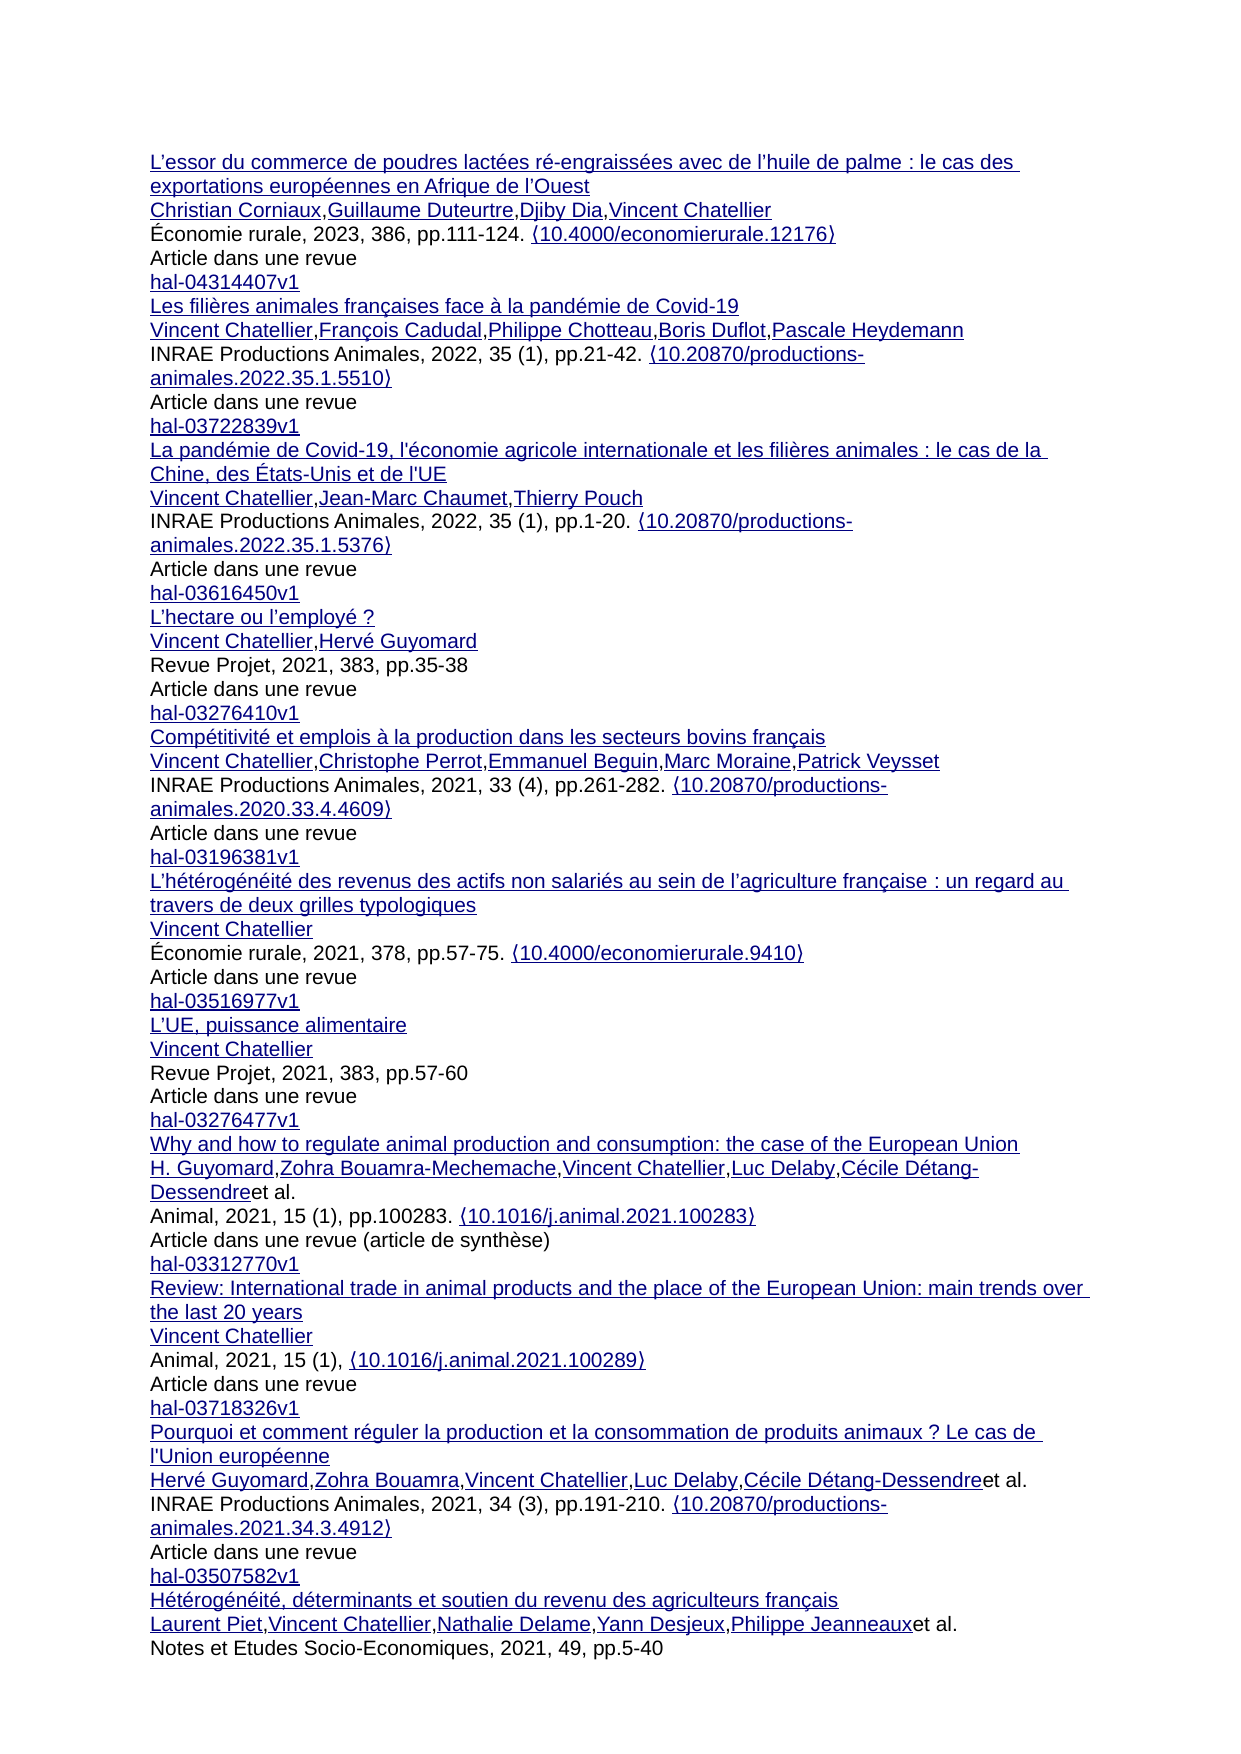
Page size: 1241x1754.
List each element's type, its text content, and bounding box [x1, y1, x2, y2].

table_cell Hétérogénéité, déterminants et soutien du revenu des agriculteurs français Laurent Piet,Vincent Chatellier,Nathalie Delame,Yann Desjeux,Philippe Jeanneauxet al. Notes et Etudes Socio-Economiques, 2021, 49, pp.5-40 [150, 1588, 1090, 1659]
table_cell L’hétérogénéité des revenus des actifs non salariés au sein de l’agriculture française : un regard au travers de deux grilles typologiques Vincent Chatellier Économie rurale, 2021, 378, pp.57-75. ⟨10.4000/economierurale.9410⟩ Article dans une revue hal-03516977v1 [150, 869, 1090, 1012]
table_cell Compétitivité et emplois à la production dans les secteurs bovins français Vincent Chatellier,Christophe Perrot,Emmanuel Beguin,Marc Moraine,Patrick Veysset INRAE Productions Animales, 2021, 33 (4), pp.261-282. ⟨10.20870/productions-animales.2020.33.4.4609⟩ Article dans une revue hal-03196381v1 [150, 725, 1090, 869]
table_cell L’essor du commerce de poudres lactées ré-engraissées avec de l’huile de palme : le cas des exportations européennes en Afrique de l’Ouest Christian Corniaux,Guillaume Duteurtre,Djiby Dia,Vincent Chatellier Économie rurale, 2023, 386, pp.111-124. ⟨10.4000/economierurale.12176⟩ Article dans une revue hal-04314407v1 [150, 150, 1090, 294]
table_cell L’hectare ou l’employé ? Vincent Chatellier,Hervé Guyomard Revue Projet, 2021, 383, pp.35-38 Article dans une revue hal-03276410v1 [150, 605, 1090, 725]
table_cell the last 20 years Vincent Chatellier Animal, 2021, 15 (1), ⟨10.1016/j.animal.2021.100289⟩ Article dans une revue hal-03718326v1 [150, 1298, 1090, 1420]
table_cell Les filières animales françaises face à la pandémie de Covid-19 Vincent Chatellier,François Cadudal,Philippe Chotteau,Boris Duflot,Pascale Heydemann INRAE Productions Animales, 2022, 35 (1), pp.21-42. ⟨10.20870/productions-animales.2022.35.1.5510⟩ Article dans une revue hal-03722839v1 [150, 294, 1090, 437]
table_cell Why and how to regulate animal production and consumption: the case of the European Union H. Guyomard,Zohra Bouamra-Mechemache,Vincent Chatellier,Luc Delaby,Cécile Détang-Dessendreet al. Animal, 2021, 15 (1), pp.100283. ⟨10.1016/j.animal.2021.100283⟩ Article dans une revue (article de synthèse) hal-03312770v1 [150, 1132, 1090, 1276]
table_cell L’UE, puissance alimentaire Vincent Chatellier Revue Projet, 2021, 383, pp.57-60 Article dans une revue hal-03276477v1 [150, 1013, 1090, 1132]
table_cell Pourquoi et comment réguler la production et la consommation de produits animaux ? Le cas de l'Union européenne Hervé Guyomard,Zohra Bouamra,Vincent Chatellier,Luc Delaby,Cécile Détang-Dessendreet al. INRAE Productions Animales, 2021, 34 (3), pp.191-210. ⟨10.20870/productions-animales.2021.34.3.4912⟩ Article dans une revue hal-03507582v1 [150, 1420, 1090, 1587]
table_cell Review: International trade in animal products and the place of the European Union: main trends over [150, 1276, 1090, 1297]
table_cell La pandémie de Covid-19, l'économie agricole internationale et les filières animales : le cas de la Chine, des États-Unis et de l'UE Vincent Chatellier,Jean-Marc Chaumet,Thierry Pouch INRAE Productions Animales, 2022, 35 (1), pp.1-20. ⟨10.20870/productions-animales.2022.35.1.5376⟩ Article dans une revue hal-03616450v1 [150, 438, 1090, 605]
